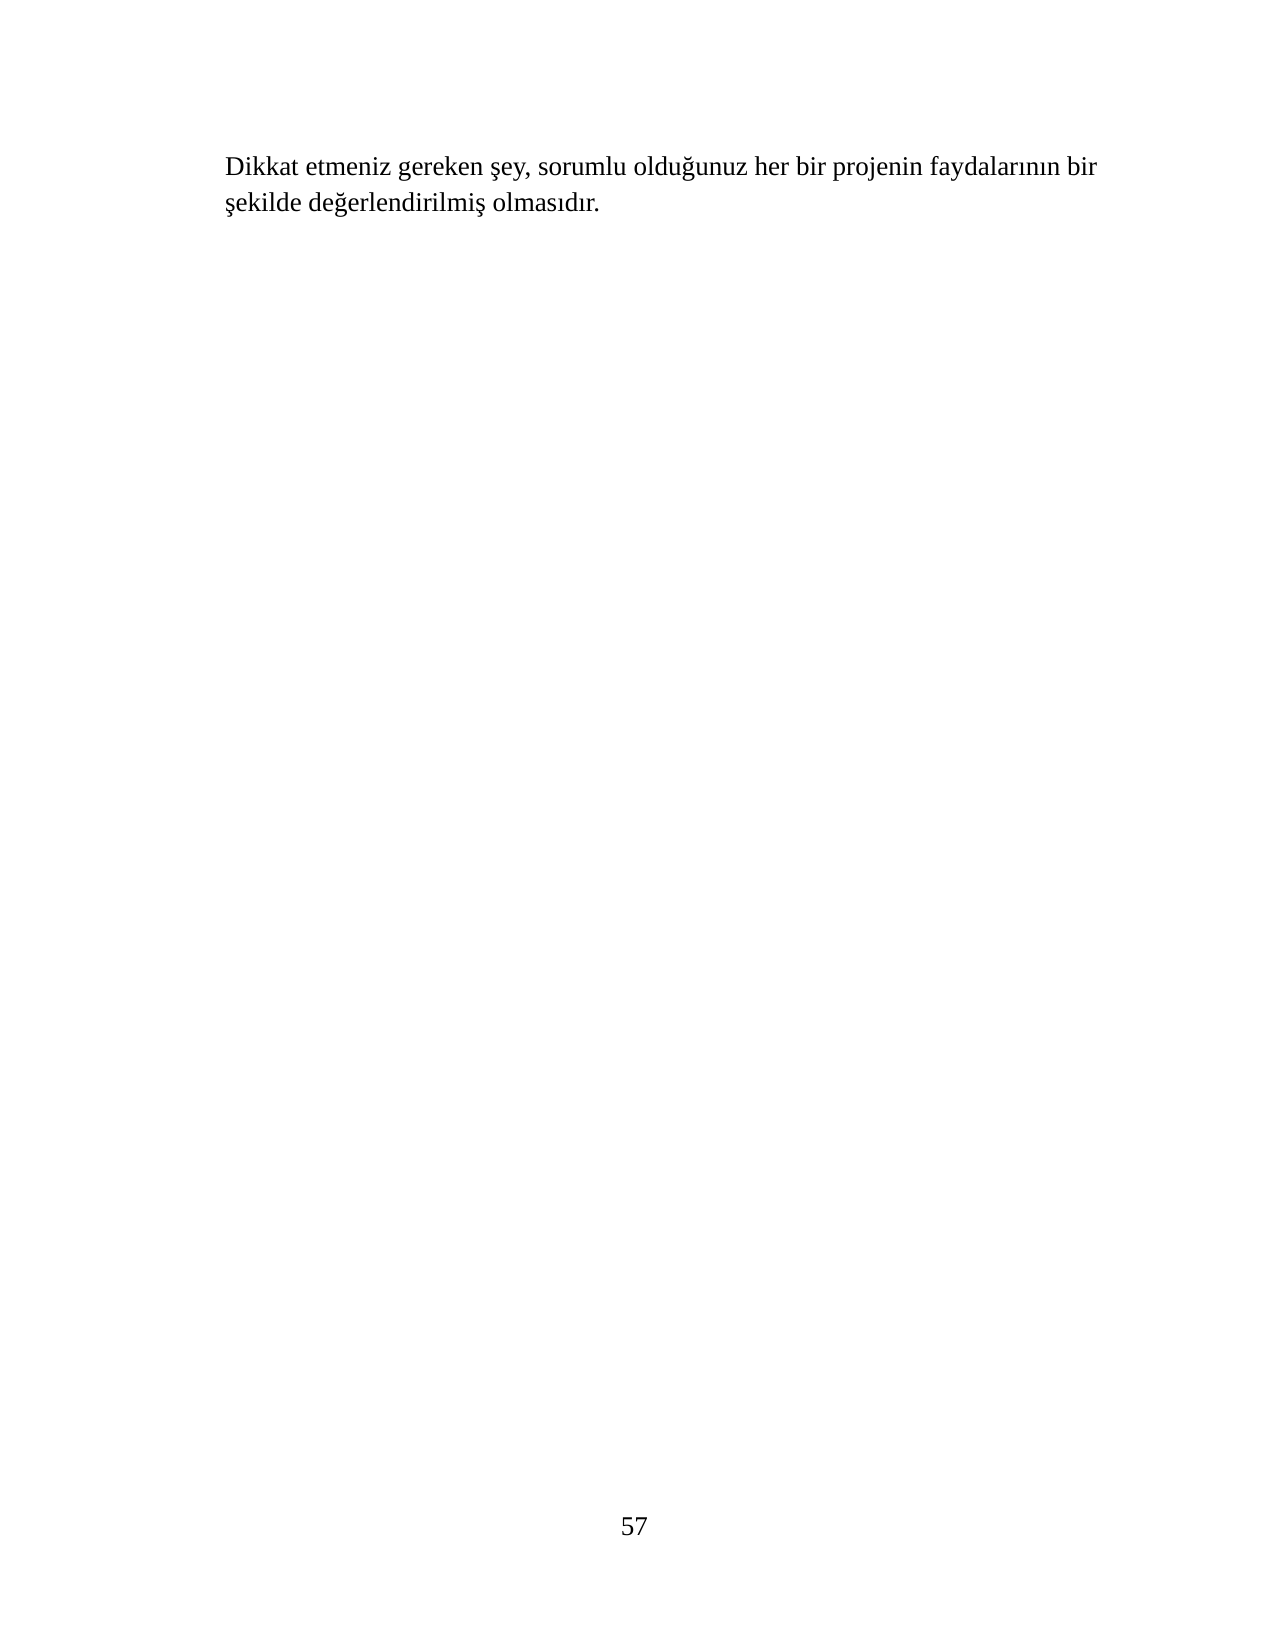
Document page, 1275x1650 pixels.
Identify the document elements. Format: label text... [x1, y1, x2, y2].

list Dikkat etmeniz gereken şey, sorumlu olduğunuz her bir projenin faydalarının bir şekilde değerlendirilmiş olmasıdır. [187, 150, 1125, 217]
